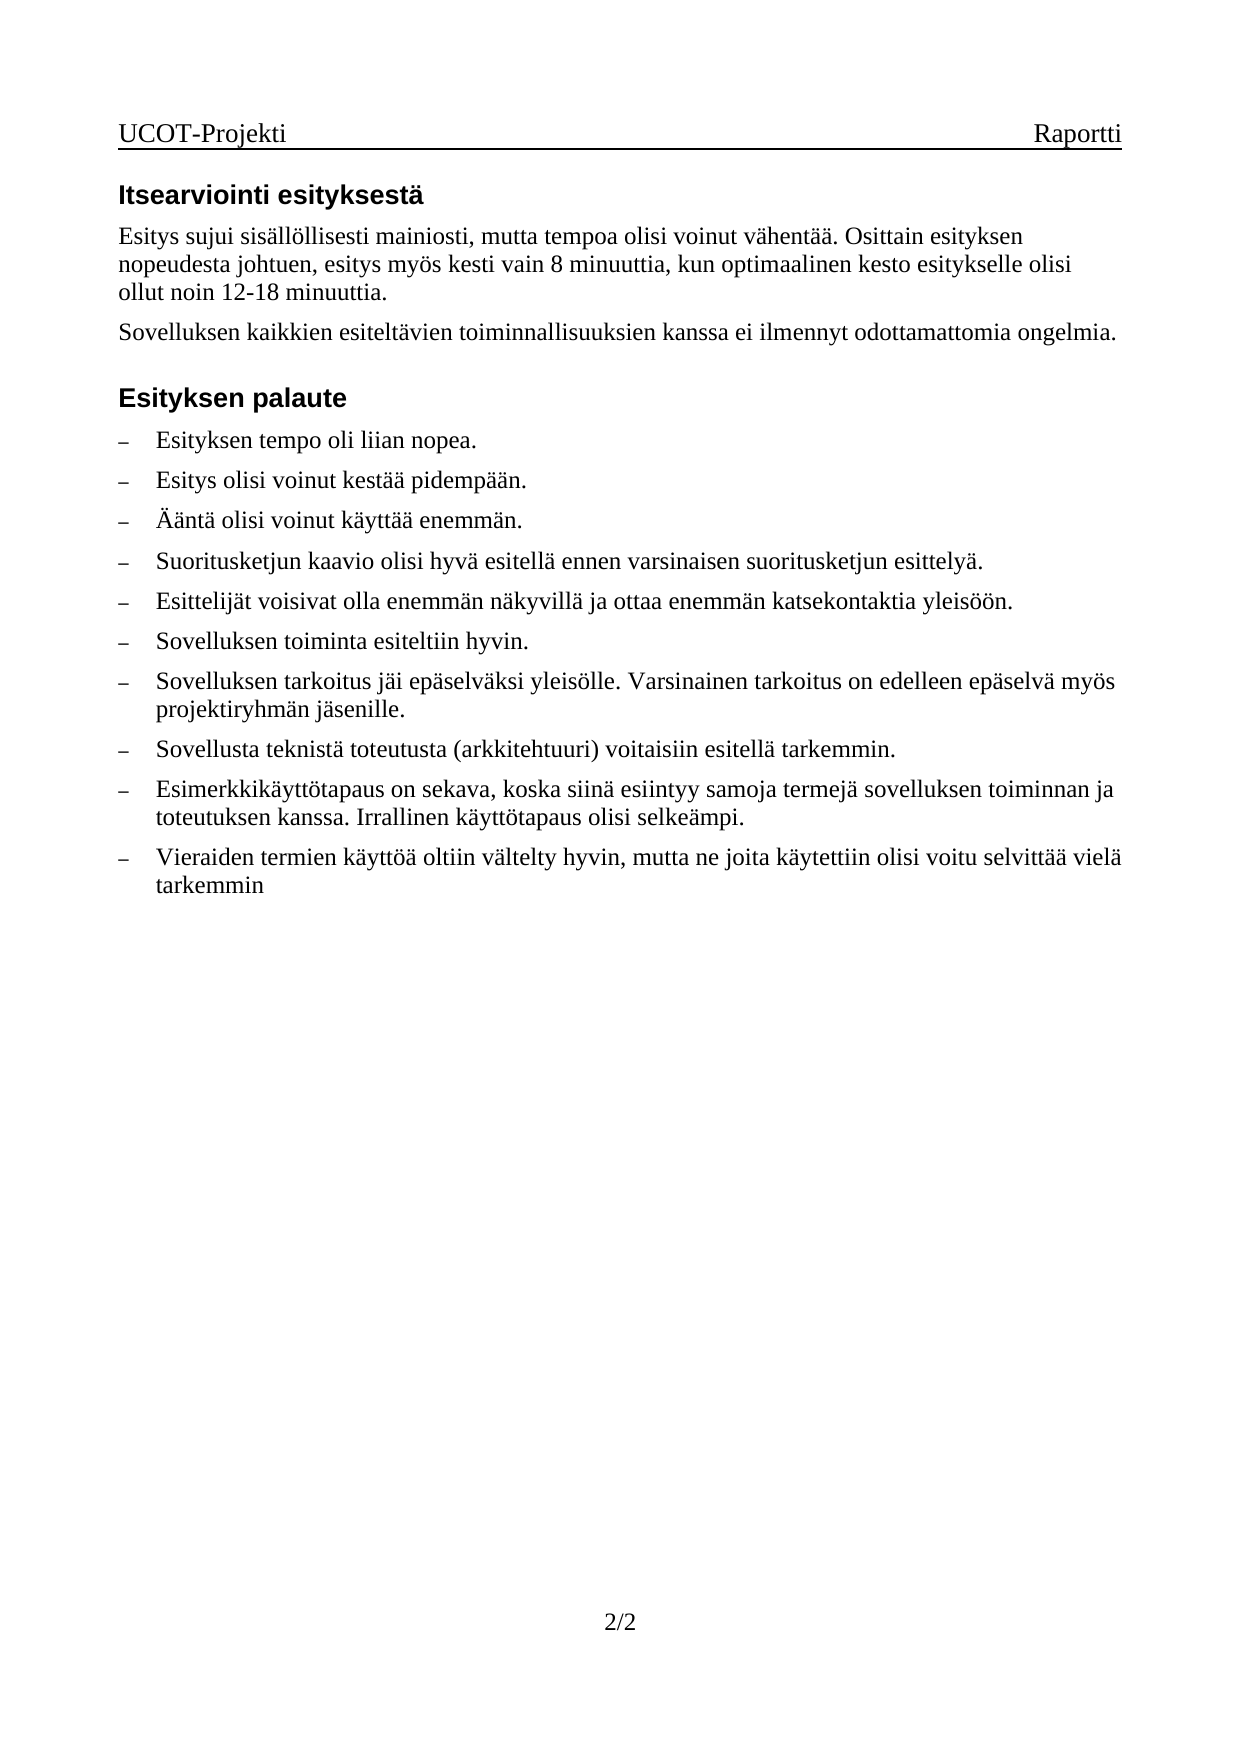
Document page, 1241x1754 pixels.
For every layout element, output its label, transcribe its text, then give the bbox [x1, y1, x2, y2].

list Esittelijät voisivat olla enemmän näkyvillä ja ottaa enemmän katsekontaktia yleisöön. [118, 587, 1122, 615]
list Vieraiden termien käyttöä oltiin vältelty hyvin, mutta ne joita käytettiin olisi voitu selvittää vielä tarkemmin [118, 843, 1122, 899]
text Esitys sujui sisällöllisesti mainiosti, mutta tempoa olisi voinut vähentää. Osittain esityksen nopeudesta johtuen, esitys myös kesti vain 8 minuuttia, kun optimaalinen kesto esitykselle olisi ollut noin 12-18 minuuttia. [118, 222, 1122, 306]
list Sovelluksen tarkoitus jäi epäselväksi yleisölle. Varsinainen tarkoitus on edelleen epäselvä myös projektiryhmän jäsenille. [118, 667, 1122, 723]
list Sovelluksen toiminta esiteltiin hyvin. [118, 627, 1122, 655]
list Ääntä olisi voinut käyttää enemmän. [118, 507, 1122, 534]
text Sovelluksen kaikkien esiteltävien toiminnallisuuksien kanssa ei ilmennyt odottamattomia ongelmia. [118, 318, 1122, 346]
list Esityksen tempo oli liian nopea. [118, 426, 1122, 454]
list Esimerkkikäyttötapaus on sekava, koska siinä esiintyy samoja termejä sovelluksen toiminnan ja toteutuksen kanssa. Irrallinen käyttötapaus olisi selkeämpi. [118, 776, 1122, 831]
subtitle Esityksen palaute [118, 383, 1122, 414]
subtitle Itsearviointi esityksestä [118, 180, 1122, 210]
list Esitys olisi voinut kestää pidempään. [118, 466, 1122, 494]
list Sovellusta teknistä toteutusta (arkkitehtuuri) voitaisiin esitellä tarkemmin. [118, 735, 1122, 763]
list Suoritusketjun kaavio olisi hyvä esitellä ennen varsinaisen suoritusketjun esittelyä. [118, 547, 1122, 574]
